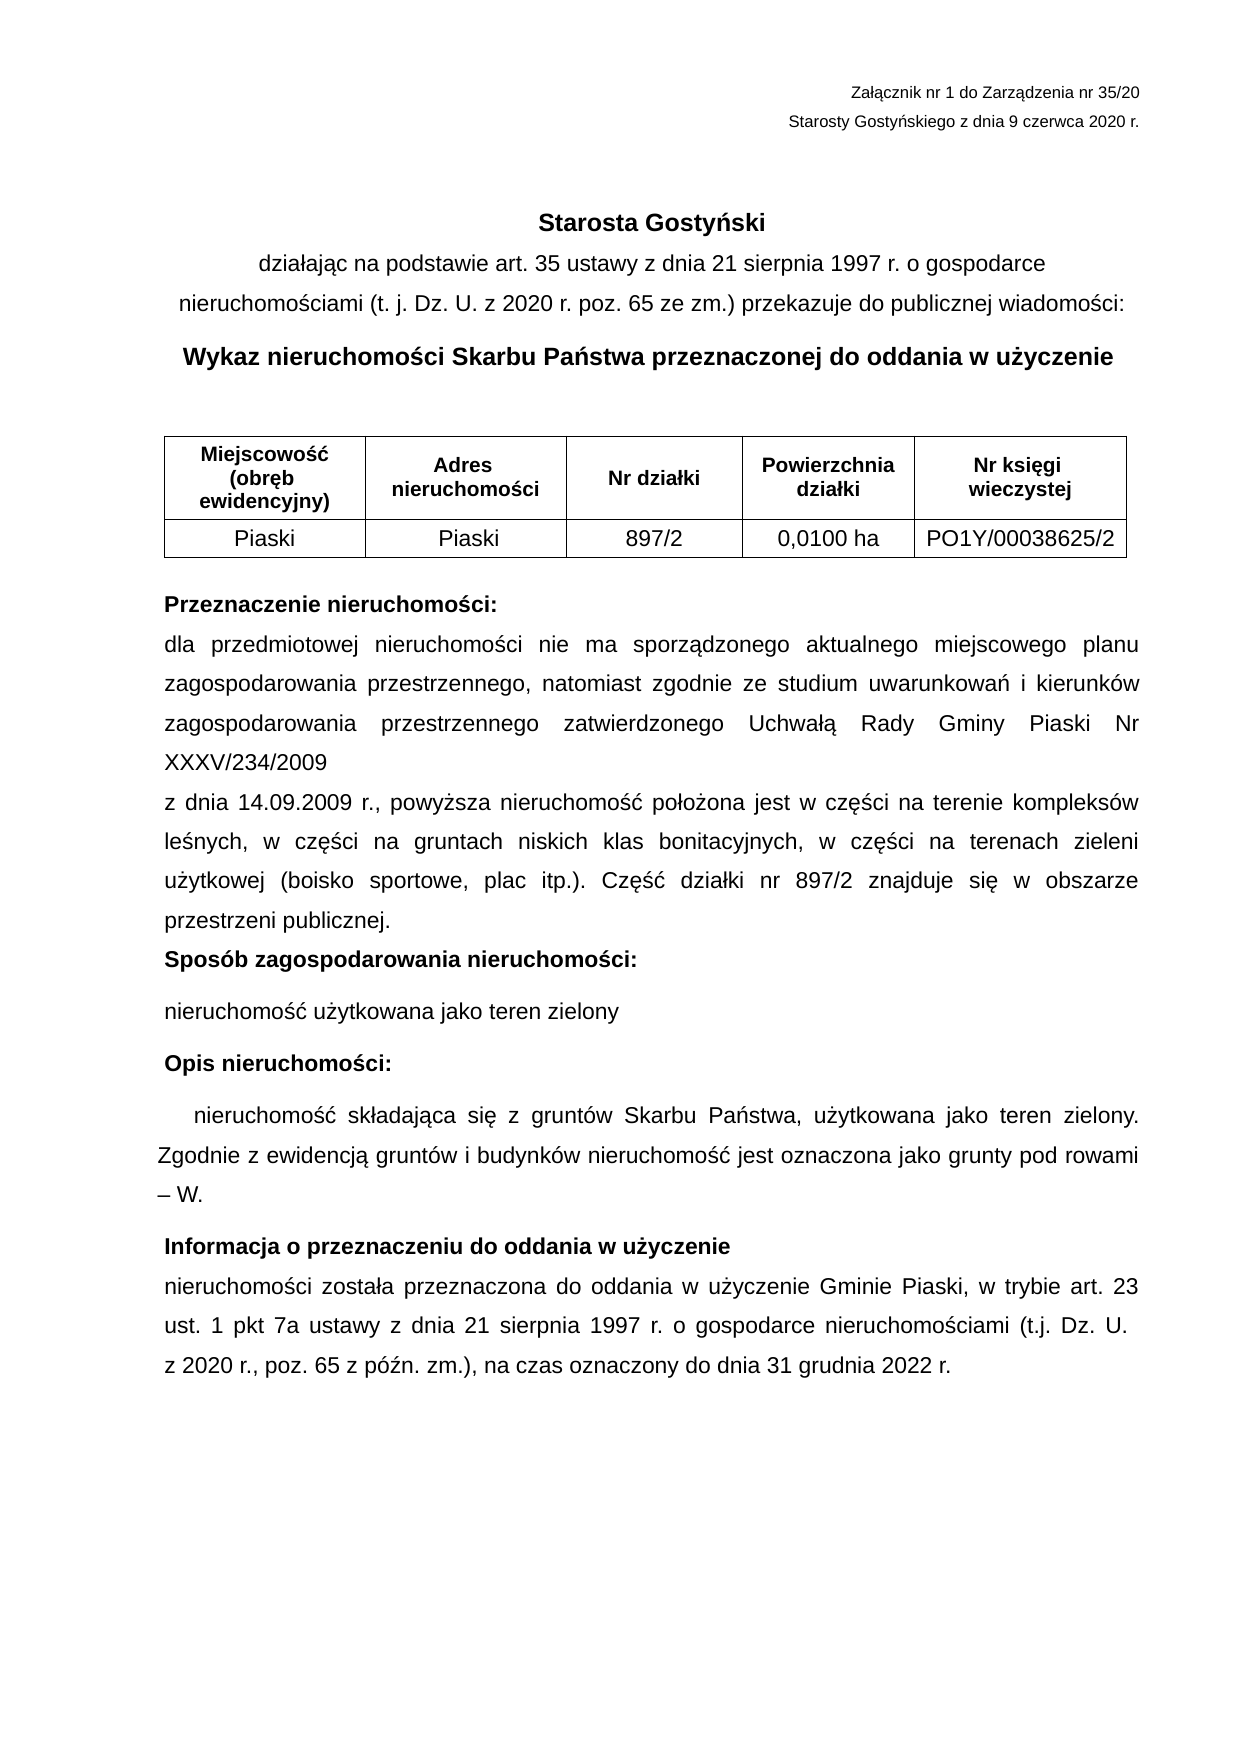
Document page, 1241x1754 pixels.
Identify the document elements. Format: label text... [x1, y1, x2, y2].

text Sposób zagospodarowania nieruchomości: [164, 946, 1140, 973]
table_cell 897/2 [567, 520, 742, 557]
table_header Miejscowość (obręb ewidencyjny) [165, 437, 365, 519]
table_cell Piaski [366, 520, 566, 557]
table_cell Piaski [165, 520, 365, 557]
text nieruchomość składająca się z gruntów Skarbu Państwa, użytkowana jako teren zielony. Zgodnie z ewidencją gruntów i budynków nieruchomość jest oznaczona jako grunty pod rowami – W. [113, 1102, 1140, 1208]
table_cell 0,0100 ha [743, 520, 914, 557]
text Wykaz nieruchomości Skarbu Państwa przeznaczonej do oddania w użyczenie [164, 342, 1140, 410]
table_header Powierzchnia działki [743, 437, 914, 519]
text Załącznik nr 1 do Zarządzenia nr 35/20 Starosty Gostyńskiego z dnia 9 czerwca 2020 r. [164, 83, 1140, 131]
table_header Nr działki [567, 437, 742, 519]
text nieruchomość użytkowana jako teren zielony [164, 998, 1140, 1025]
text Opis nieruchomości: [164, 1050, 1140, 1077]
text dla przedmiotowej nieruchomości nie ma sporządzonego aktualnego miejscowego planu zagospodarowania przestrzennego, natomiast zgodnie ze studium uwarunkowań i kierunków zagospodarowania przestrzennego zatwierdzonego Uchwałą Rady Gminy Piaski Nr XXXV/234/2009 z dnia 14.09.2009 r., powyższa nieruchomość położona jest w części na terenie kompleksów leśnych, w części na gruntach niskich klas bonitacyjnych, w części na terenach zieleni użytkowej (boisko sportowe, plac itp.). Część działki nr 897/2 znajduje się w obszarze przestrzeni publicznej. [164, 631, 1140, 933]
text Informacja o przeznaczeniu do oddania w użyczenie [164, 1233, 1140, 1259]
text nieruchomości została przeznaczona do oddania w użyczenie Gminie Piaski, w trybie art. 23 ust. 1 pkt 7a ustawy z dnia 21 sierpnia 1997 r. o gospodarce nieruchomościami (t.j. Dz. U. z 2020 r., poz. 65 z późn. zm.), na czas oznaczony do dnia 31 grudnia 2022 r. [164, 1273, 1140, 1378]
text Starosta Gostyński działając na podstawie art. 35 ustawy z dnia 21 sierpnia 1997 r. o gospodarce nieruchomościami (t. j. Dz. U. z 2020 r. poz. 65 ze zm.) przekazuje do publicznej wiadomości: [164, 208, 1140, 316]
text Przeznaczenie nieruchomości: [113, 591, 1140, 617]
table_header Nr księgi wieczystej [915, 437, 1126, 519]
table_header Adres nieruchomości [366, 437, 566, 519]
table_cell PO1Y/00038625/2 [915, 520, 1126, 557]
